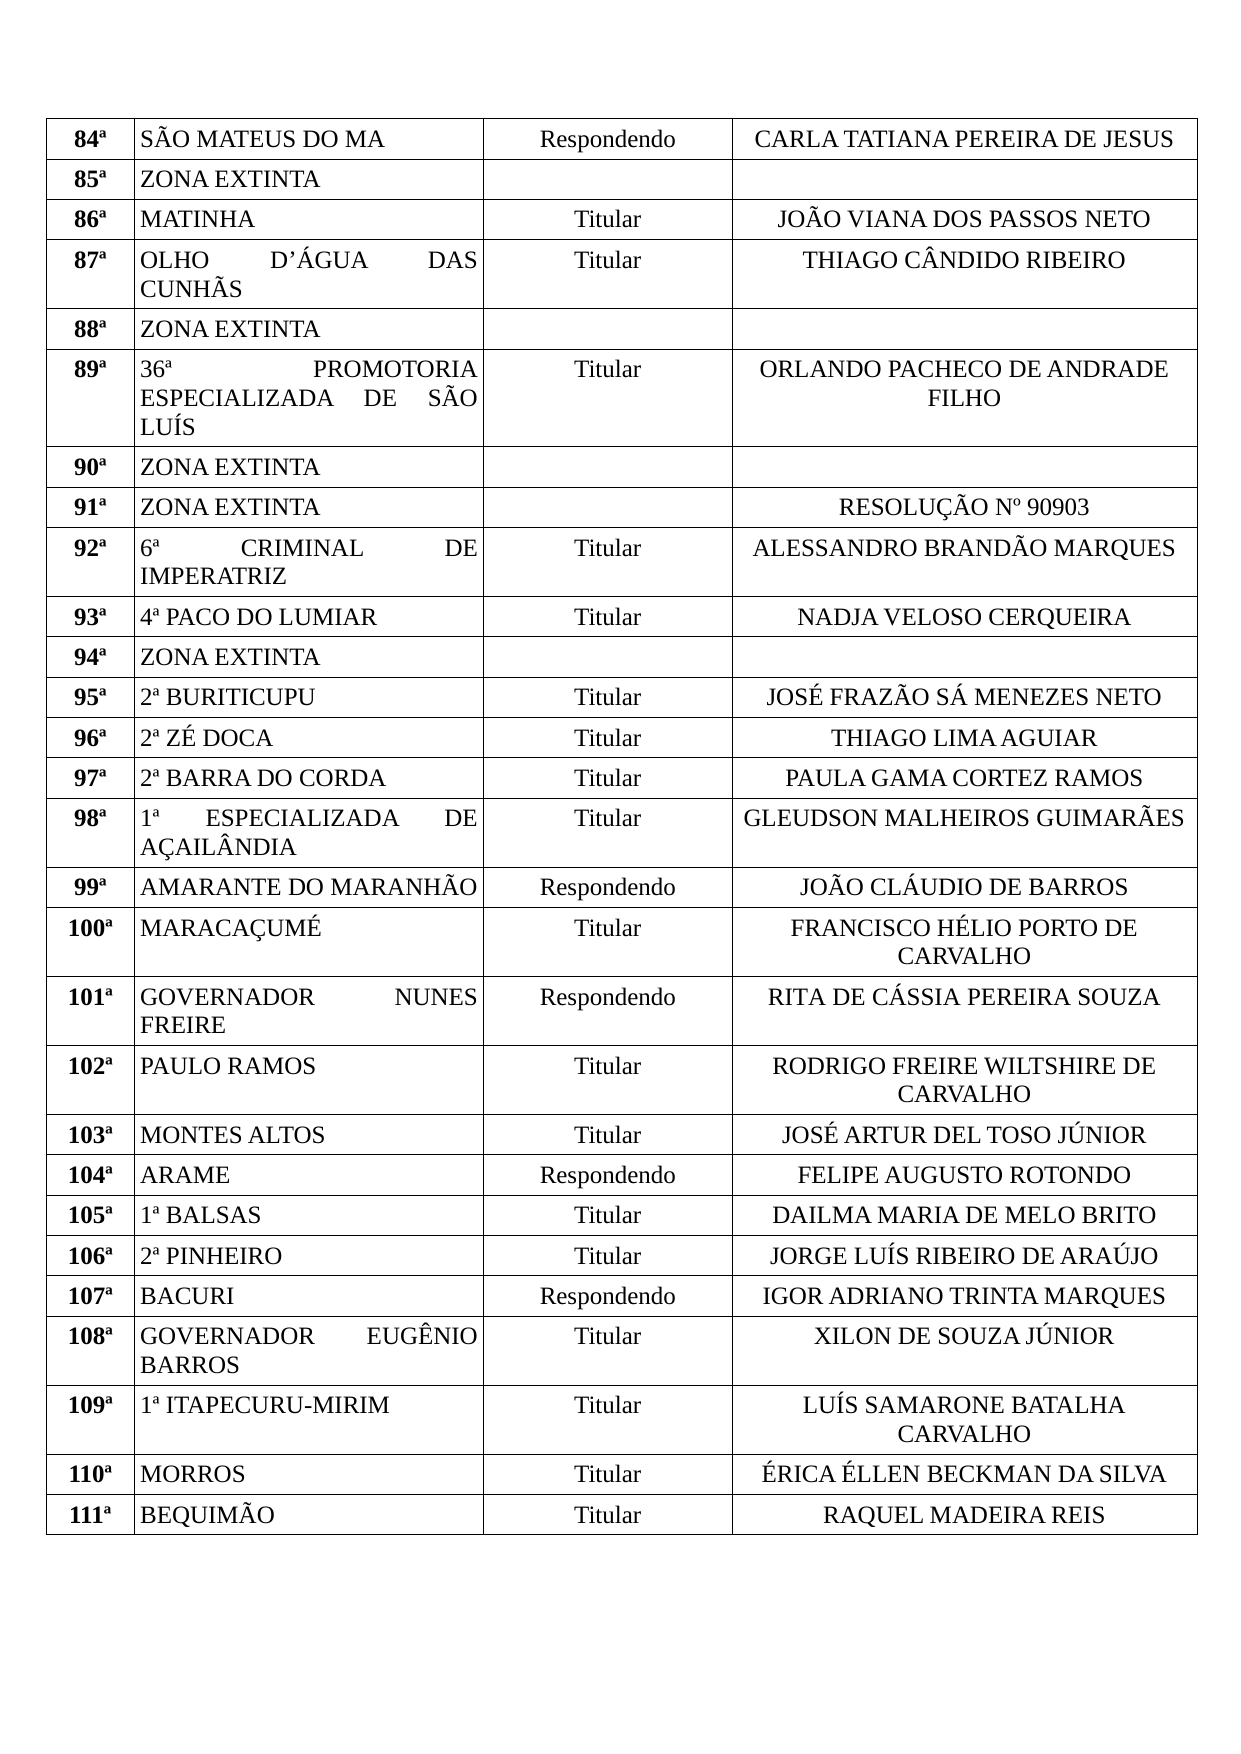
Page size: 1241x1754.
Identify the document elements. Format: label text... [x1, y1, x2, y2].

table_cell 101ª [47, 977, 134, 1045]
table_cell MARACAÇUMÉ [135, 908, 483, 976]
table_cell GLEUDSON MALHEIROS GUIMARÃES [733, 799, 1197, 867]
table_cell Titular [484, 597, 732, 636]
table_cell GOVERNADOR EUGÊNIO BARROS [135, 1317, 483, 1385]
table_cell Titular [484, 758, 732, 797]
table_cell JORGE LUÍS RIBEIRO DE ARAÚJO [733, 1236, 1197, 1275]
table_cell FRANCISCO HÉLIO PORTO DE CARVALHO [733, 908, 1197, 976]
table_cell Titular [484, 528, 732, 596]
table_cell 1ª ESPECIALIZADA DE AÇAILÂNDIA [135, 799, 483, 867]
table_cell [733, 160, 1197, 199]
table_cell RESOLUÇÃO Nº 90903 [733, 488, 1197, 527]
table_cell 110ª [47, 1455, 134, 1494]
table_cell [484, 309, 732, 348]
table_cell 91ª [47, 488, 134, 527]
table_cell JOSÉ ARTUR DEL TOSO JÚNIOR [733, 1115, 1197, 1154]
table_cell PAULA GAMA CORTEZ RAMOS [733, 758, 1197, 797]
table_cell [733, 447, 1197, 487]
table_cell THIAGO LIMA AGUIAR [733, 718, 1197, 757]
table_cell 94ª [47, 637, 134, 677]
table_cell 95ª [47, 678, 134, 717]
table_cell FELIPE AUGUSTO ROTONDO [733, 1155, 1197, 1195]
table_cell Respondendo [484, 119, 732, 158]
table_cell ZONA EXTINTA [135, 637, 483, 677]
table_cell 100ª [47, 908, 134, 976]
table_cell NADJA VELOSO CERQUEIRA [733, 597, 1197, 636]
table_cell [484, 488, 732, 527]
table_cell Titular [484, 1495, 732, 1534]
table_cell Titular [484, 1115, 732, 1154]
table_cell [484, 160, 732, 199]
table_cell ZONA EXTINTA [135, 309, 483, 348]
table_cell BEQUIMÃO [135, 1495, 483, 1534]
table_cell ZONA EXTINTA [135, 447, 483, 487]
table_cell 6ª CRIMINAL DE IMPERATRIZ [135, 528, 483, 596]
table_cell 92ª [47, 528, 134, 596]
table_cell 2ª ZÉ DOCA [135, 718, 483, 757]
table_cell CARLA TATIANA PEREIRA DE JESUS [733, 119, 1197, 158]
table_cell Titular [484, 1196, 732, 1235]
table_cell Titular [484, 240, 732, 308]
table_cell XILON DE SOUZA JÚNIOR [733, 1317, 1197, 1385]
table_cell 102ª [47, 1046, 134, 1114]
table_cell ÉRICA ÉLLEN BECKMAN DA SILVA [733, 1455, 1197, 1494]
table_cell 1ª ITAPECURU-MIRIM [135, 1386, 483, 1454]
table_cell 109ª [47, 1386, 134, 1454]
table_cell Respondendo [484, 1276, 732, 1316]
table_cell Titular [484, 200, 732, 239]
table_cell JOSÉ FRAZÃO SÁ MENEZES NETO [733, 678, 1197, 717]
table_cell MORROS [135, 1455, 483, 1494]
table_cell 85ª [47, 160, 134, 199]
table_cell Titular [484, 678, 732, 717]
table_cell RITA DE CÁSSIA PEREIRA SOUZA [733, 977, 1197, 1045]
table_cell Titular [484, 350, 732, 446]
table_cell Respondendo [484, 977, 732, 1045]
table_cell Titular [484, 1046, 732, 1114]
table_cell OLHO D’ÁGUA DAS CUNHÃS [135, 240, 483, 308]
table_cell Respondendo [484, 868, 732, 907]
table_cell IGOR ADRIANO TRINTA MARQUES [733, 1276, 1197, 1316]
table_cell 93ª [47, 597, 134, 636]
table_cell PAULO RAMOS [135, 1046, 483, 1114]
table_cell 84ª [47, 119, 134, 158]
table_cell Titular [484, 1236, 732, 1275]
table_cell DAILMA MARIA DE MELO BRITO [733, 1196, 1197, 1235]
table_cell 96ª [47, 718, 134, 757]
table_cell Titular [484, 718, 732, 757]
table_cell JOÃO VIANA DOS PASSOS NETO [733, 200, 1197, 239]
table_cell Titular [484, 799, 732, 867]
table_cell 88ª [47, 309, 134, 348]
table_cell 97ª [47, 758, 134, 797]
table_cell MONTES ALTOS [135, 1115, 483, 1154]
table_cell LUÍS SAMARONE BATALHA CARVALHO [733, 1386, 1197, 1454]
table_cell ZONA EXTINTA [135, 160, 483, 199]
table_cell 103ª [47, 1115, 134, 1154]
table_cell 104ª [47, 1155, 134, 1195]
table_cell RODRIGO FREIRE WILTSHIRE DE CARVALHO [733, 1046, 1197, 1114]
table_cell 108ª [47, 1317, 134, 1385]
table_cell 36ª PROMOTORIA ESPECIALIZADA DE SÃO LUÍS [135, 350, 483, 446]
table_cell Titular [484, 1455, 732, 1494]
table_cell 98ª [47, 799, 134, 867]
table_cell GOVERNADOR NUNES FREIRE [135, 977, 483, 1045]
table_cell 105ª [47, 1196, 134, 1235]
table_cell SÃO MATEUS DO MA [135, 119, 483, 158]
table_cell THIAGO CÂNDIDO RIBEIRO [733, 240, 1197, 308]
table_cell [733, 309, 1197, 348]
table_cell AMARANTE DO MARANHÃO [135, 868, 483, 907]
table_cell Titular [484, 1317, 732, 1385]
table_cell 106ª [47, 1236, 134, 1275]
table_cell 1ª BALSAS [135, 1196, 483, 1235]
table_cell 90ª [47, 447, 134, 487]
table_cell Respondendo [484, 1155, 732, 1195]
table_cell BACURI [135, 1276, 483, 1316]
table_cell MATINHA [135, 200, 483, 239]
table_cell ZONA EXTINTA [135, 488, 483, 527]
table_cell 99ª [47, 868, 134, 907]
table_cell ARAME [135, 1155, 483, 1195]
table_cell 111ª [47, 1495, 134, 1534]
table_cell 4ª PACO DO LUMIAR [135, 597, 483, 636]
table_cell RAQUEL MADEIRA REIS [733, 1495, 1197, 1534]
table_cell 86ª [47, 200, 134, 239]
table_cell [484, 637, 732, 677]
table_cell 87ª [47, 240, 134, 308]
table_cell JOÃO CLÁUDIO DE BARROS [733, 868, 1197, 907]
table_cell 2ª BARRA DO CORDA [135, 758, 483, 797]
table_cell Titular [484, 1386, 732, 1454]
table_cell ORLANDO PACHECO DE ANDRADE FILHO [733, 350, 1197, 446]
table_cell 2ª PINHEIRO [135, 1236, 483, 1275]
table_cell 2ª BURITICUPU [135, 678, 483, 717]
table_cell Titular [484, 908, 732, 976]
table_cell [733, 637, 1197, 677]
table_cell ALESSANDRO BRANDÃO MARQUES [733, 528, 1197, 596]
table_cell [484, 447, 732, 487]
table_cell 107ª [47, 1276, 134, 1316]
table_cell 89ª [47, 350, 134, 446]
